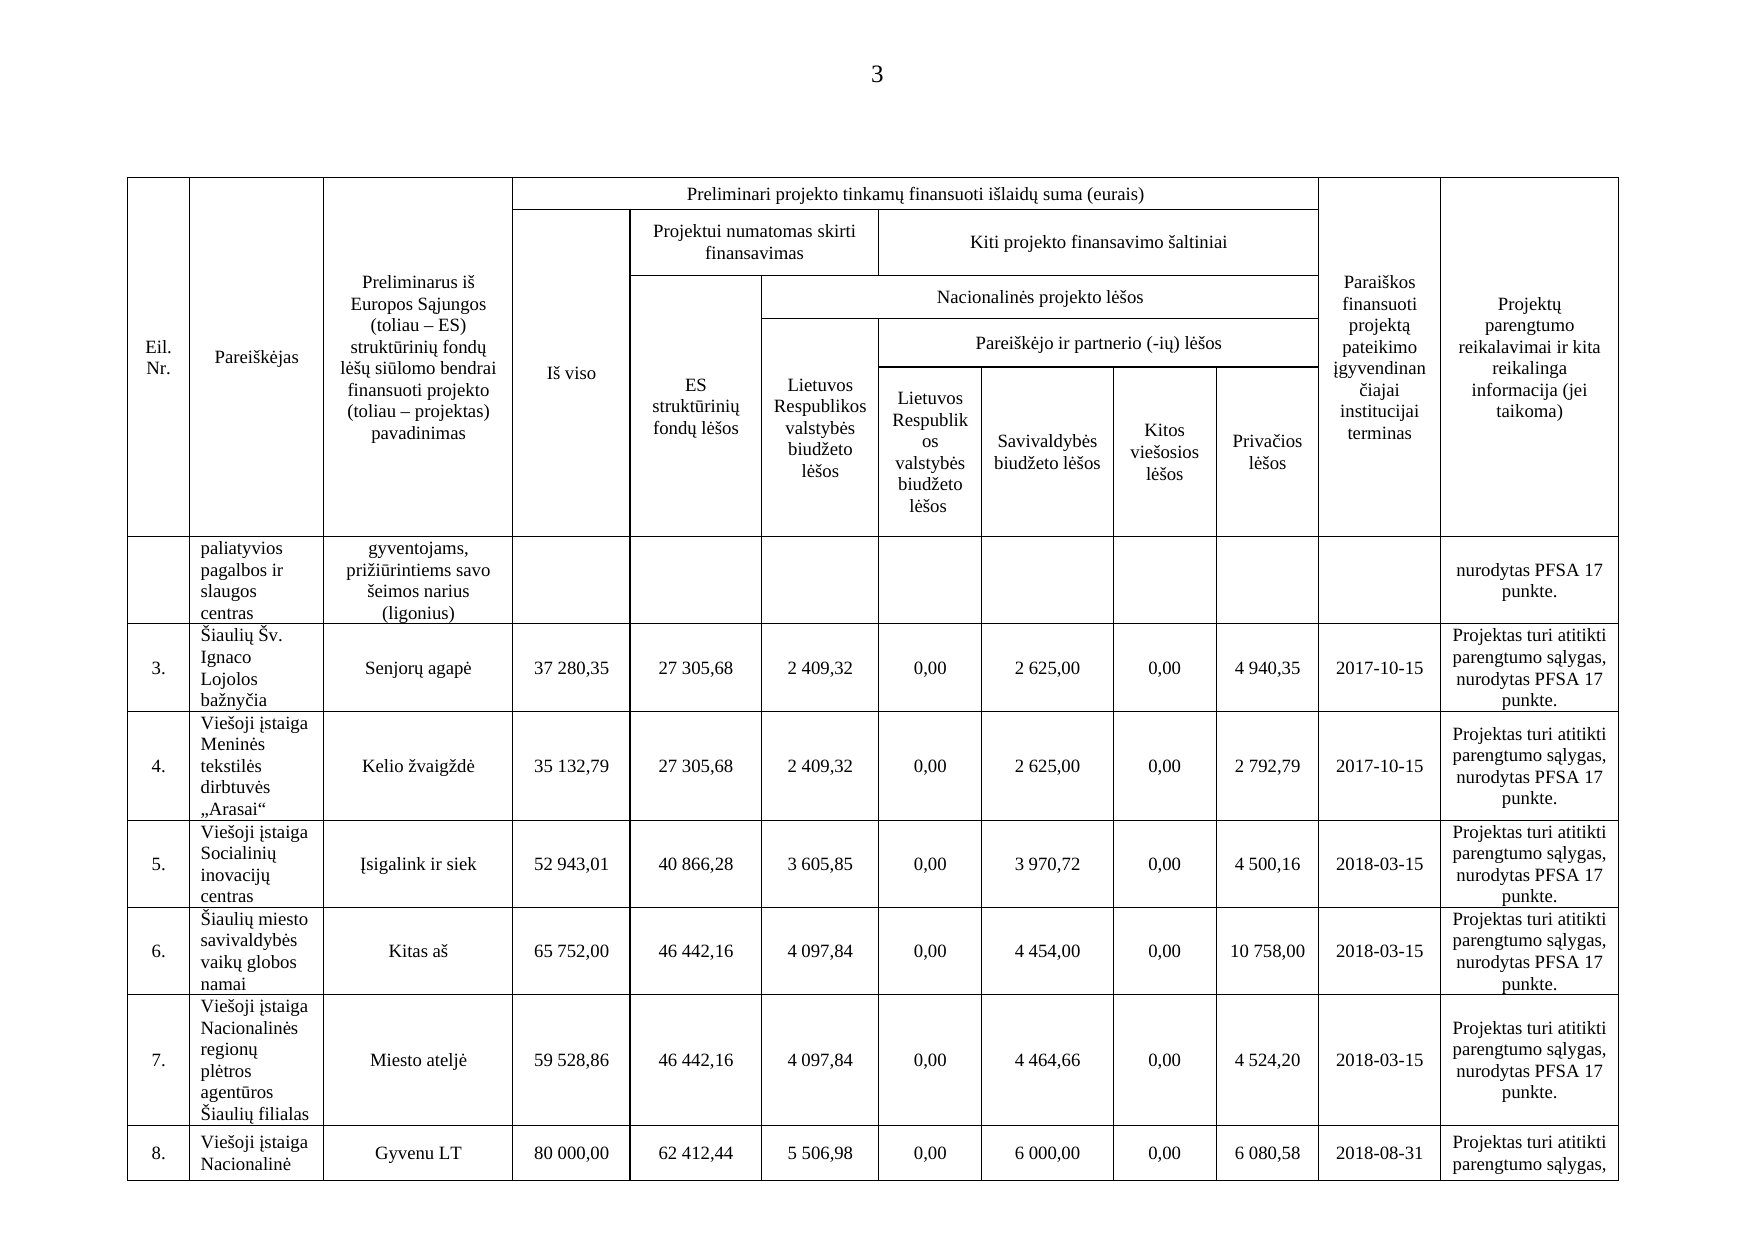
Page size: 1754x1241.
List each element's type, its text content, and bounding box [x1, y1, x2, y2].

table_cell [1619, 1125, 1624, 1180]
table_cell 37 280,35 [513, 624, 629, 711]
table_cell Projektas turi atitikti parengtumo sąlygas, nurodytas PFSA 17 punkte. [1441, 712, 1618, 819]
table_header Preliminari projekto tinkamų finansuoti išlaidų suma (eurais) [513, 178, 1318, 208]
table_cell Viešoji įstaiga Meninės tekstilės dirbtuvės „Arasai“ [190, 712, 323, 819]
table_cell Viešoji įstaiga Nacionalinės regionų plėtros agentūros Šiaulių filialas [190, 995, 323, 1124]
table_cell 3. [128, 624, 189, 711]
table_cell 5 506,98 [762, 1126, 878, 1180]
table_cell [1319, 537, 1440, 623]
table_cell Nacionalinės projekto lėšos [762, 276, 1318, 318]
table_cell 0,00 [879, 624, 981, 711]
table_cell 2 625,00 [982, 624, 1113, 711]
table_cell 4 454,00 [982, 908, 1113, 994]
table_cell 6 000,00 [982, 1126, 1113, 1180]
table_cell [1619, 907, 1624, 994]
table_cell Iš viso [513, 210, 629, 536]
table_cell [1114, 537, 1216, 623]
table_cell [631, 537, 761, 623]
table_cell 4 097,84 [762, 995, 878, 1124]
table_cell [1619, 275, 1624, 318]
table_cell Projektas turi atitikti parengtumo sąlygas, nurodytas PFSA 17 punkte. [1441, 995, 1618, 1124]
table_cell 2017-10-15 [1319, 712, 1440, 819]
table_cell [513, 537, 629, 623]
table_cell 10 758,00 [1217, 908, 1318, 994]
table_cell Projektas turi atitikti parengtumo sąlygas, [1441, 1126, 1618, 1180]
table_cell Kiti projekto finansavimo šaltiniai [879, 210, 1318, 274]
table_cell [1619, 366, 1624, 536]
table_cell 46 442,16 [631, 908, 761, 994]
table_cell [1619, 209, 1624, 274]
table_cell 3 605,85 [762, 821, 878, 907]
table_cell 4. [128, 712, 189, 819]
table_cell 35 132,79 [513, 712, 629, 819]
table_cell Gyvenu LT [324, 1126, 512, 1180]
table_cell [1619, 318, 1624, 366]
table_cell Projektui numatomas skirti finansavimas [631, 210, 878, 274]
table_cell 0,00 [1114, 908, 1216, 994]
table_cell [128, 537, 189, 623]
table_cell Pareiškėjo ir partnerio (-ių) lėšos [879, 319, 1318, 366]
table_cell [879, 537, 981, 623]
table_cell 8. [128, 1126, 189, 1180]
table_cell [762, 537, 878, 623]
table_cell 46 442,16 [631, 995, 761, 1124]
table_cell [1619, 623, 1624, 711]
table_cell Projektas turi atitikti parengtumo sąlygas, nurodytas PFSA 17 punkte. [1441, 624, 1618, 711]
table_header Paraiškos finansuoti projektą pateikimo įgyvendinančiajai institucijai terminas [1319, 178, 1440, 536]
table_cell Projektas turi atitikti parengtumo sąlygas, nurodytas PFSA 17 punkte. [1441, 908, 1618, 994]
table_header Eil. Nr. [128, 178, 189, 536]
table_cell 80 000,00 [513, 1126, 629, 1180]
table_cell 0,00 [879, 712, 981, 819]
table_cell 4 940,35 [1217, 624, 1318, 711]
table_cell Viešoji įstaiga Nacionalinė [190, 1126, 323, 1180]
table_cell 0,00 [1114, 1126, 1216, 1180]
table_cell 62 412,44 [631, 1126, 761, 1180]
table_cell 7. [128, 995, 189, 1124]
table_header Pareiškėjas [190, 178, 323, 536]
table_cell Kelio žvaigždė [324, 712, 512, 819]
table_cell Įsigalink ir siek [324, 821, 512, 907]
table_cell 3 970,72 [982, 821, 1113, 907]
table_cell 2018-08-31 [1319, 1126, 1440, 1180]
table_header Preliminarus iš Europos Sąjungos (toliau – ES) struktūrinių fondų lėšų siūlomo bendrai finansuoti projekto (toliau – projektas) pavadinimas [324, 178, 512, 536]
table_cell ES struktūrinių fondų lėšos [631, 276, 761, 536]
table_cell 27 305,68 [631, 712, 761, 819]
table_cell 0,00 [879, 908, 981, 994]
table_cell Lietuvos Respublikos valstybės biudžeto lėšos [879, 368, 981, 536]
table_cell 2018-03-15 [1319, 908, 1440, 994]
table_cell [1619, 536, 1624, 623]
table_cell Savivaldybės biudžeto lėšos [982, 368, 1113, 536]
table_cell 65 752,00 [513, 908, 629, 994]
table_cell Šiaulių miesto savivaldybės vaikų globos namai [190, 908, 323, 994]
table_cell [1217, 537, 1318, 623]
table_cell 59 528,86 [513, 995, 629, 1124]
table_cell 4 500,16 [1217, 821, 1318, 907]
table_cell Projektas turi atitikti parengtumo sąlygas, nurodytas PFSA 17 punkte. [1441, 821, 1618, 907]
table_cell Lietuvos Respublikos valstybės biudžeto lėšos [762, 319, 878, 536]
table_cell 0,00 [879, 1126, 981, 1180]
table_cell [982, 537, 1113, 623]
table_cell [1619, 994, 1624, 1124]
table_cell Privačios lėšos [1217, 368, 1318, 536]
table_cell gyventojams, prižiūrintiems savo šeimos narius (ligonius) [324, 537, 512, 623]
table_cell Viešoji įstaiga Socialinių inovacijų centras [190, 821, 323, 907]
table_cell Kitas aš [324, 908, 512, 994]
table_cell nurodytas PFSA 17 punkte. [1441, 537, 1618, 623]
table_cell Miesto ateljė [324, 995, 512, 1124]
table_cell 5. [128, 821, 189, 907]
table_cell 0,00 [1114, 712, 1216, 819]
table_cell 40 866,28 [631, 821, 761, 907]
table_header Projektų parengtumo reikalavimai ir kita reikalinga informacija (jei taikoma) [1441, 178, 1618, 536]
table_cell [1619, 711, 1624, 819]
table_cell [1619, 820, 1624, 907]
table_cell 0,00 [1114, 995, 1216, 1124]
table_header [1619, 177, 1624, 208]
table_cell Kitos viešosios lėšos [1114, 368, 1216, 536]
table_cell 0,00 [879, 821, 981, 907]
table_cell 2 792,79 [1217, 712, 1318, 819]
table_cell 52 943,01 [513, 821, 629, 907]
table_cell 2 625,00 [982, 712, 1113, 819]
table_cell Senjorų agapė [324, 624, 512, 711]
table_cell 4 524,20 [1217, 995, 1318, 1124]
table_cell 0,00 [1114, 821, 1216, 907]
table_cell 4 097,84 [762, 908, 878, 994]
table_cell 2018-03-15 [1319, 995, 1440, 1124]
table_cell 2 409,32 [762, 712, 878, 819]
table_cell paliatyvios pagalbos ir slaugos centras [190, 537, 323, 623]
table_cell 6. [128, 908, 189, 994]
table_cell 2 409,32 [762, 624, 878, 711]
table_cell 2017-10-15 [1319, 624, 1440, 711]
table_cell 4 464,66 [982, 995, 1113, 1124]
table_cell Šiaulių Šv. Ignaco Lojolos bažnyčia [190, 624, 323, 711]
table_cell 0,00 [879, 995, 981, 1124]
table_cell 0,00 [1114, 624, 1216, 711]
table_cell 2018-03-15 [1319, 821, 1440, 907]
table_cell 6 080,58 [1217, 1126, 1318, 1180]
table_cell 27 305,68 [631, 624, 761, 711]
